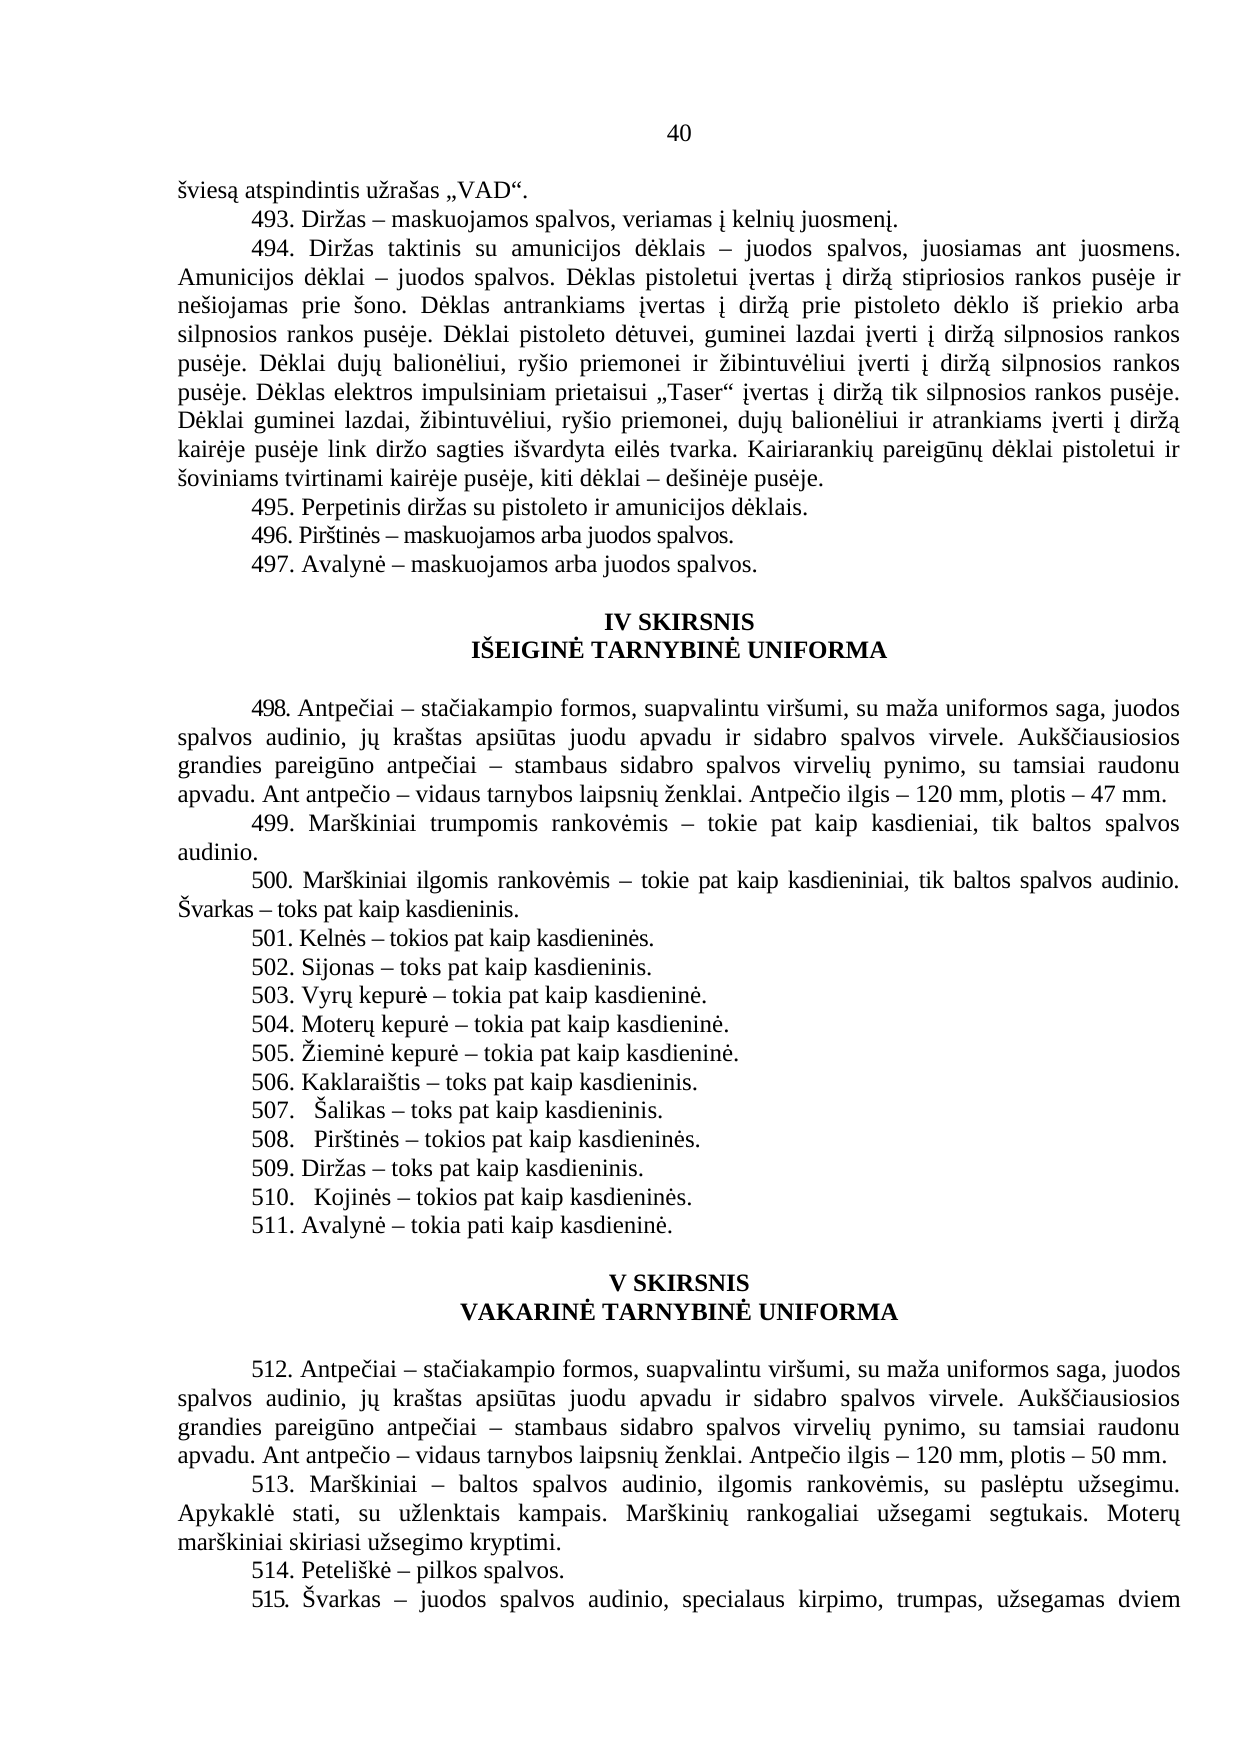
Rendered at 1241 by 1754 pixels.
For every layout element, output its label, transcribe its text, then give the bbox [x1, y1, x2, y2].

text 510. Kojinės – tokios pat kaip kasdieninės. [251, 1182, 1181, 1211]
text 514. Peteliškė – pilkos spalvos. [177, 1556, 1181, 1584]
text VAKARINĖ TARNYBINĖ UNIFORMA [177, 1297, 1181, 1326]
text V SKIRSNIS [177, 1268, 1181, 1297]
text 507. Šalikas – toks pat kaip kasdieninis. [251, 1096, 1181, 1124]
text šviesą atspindintis užrašas „VAD“. [177, 176, 1181, 204]
text 515. Švarkas – juodos spalvos audinio, specialaus kirpimo, trumpas, užsegamas dviem [177, 1584, 1181, 1613]
text 503. Vyrų kepurė – tokia pat kaip kasdieninė. [177, 981, 1181, 1009]
text 493. Diržas – maskuojamos spalvos, veriamas į kelnių juosmenį. [177, 204, 1181, 233]
text 511. Avalynė – tokia pati kaip kasdieninė. [177, 1211, 1181, 1239]
text 505. Žieminė kepurė – tokia pat kaip kasdieninė. [177, 1038, 1181, 1067]
text 513. Marškiniai – baltos spalvos audinio, ilgomis rankovėmis, su paslėptu užsegimu. Apykaklė stati, su užlenktais kampais. Marškinių rankogaliai užsegami segtukais. Moterų marškiniai skiriasi užsegimo kryptimi. [177, 1469, 1181, 1556]
text 501. Kelnės – tokios pat kaip kasdieninės. [177, 923, 1181, 952]
text 494. Diržas taktinis su amunicijos dėklais – juodos spalvos, juosiamas ant juosmens. Amunicijos dėklai – juodos spalvos. Dėklas pistoletui įvertas į diržą stipriosios rankos pusėje ir nešiojamas prie šono. Dėklas antrankiams įvertas į diržą prie pistoleto dėklo iš priekio arba silpnosios rankos pusėje. Dėklai pistoleto dėtuvei, guminei lazdai įverti į diržą silpnosios rankos pusėje. Dėklai dujų balionėliui, ryšio priemonei ir žibintuvėliui įverti į diržą silpnosios rankos pusėje. Dėklas elektros impulsiniam prietaisui „Taser“ įvertas į diržą tik silpnosios rankos pusėje. Dėklai guminei lazdai, žibintuvėliui, ryšio priemonei, dujų balionėliui ir atrankiams įverti į diržą kairėje pusėje link diržo sagties išvardyta eilės tvarka. Kairiarankių pareigūnų dėklai pistoletui ir šoviniams tvirtinami kairėje pusėje, kiti dėklai – dešinėje pusėje. [177, 233, 1181, 492]
text 496. Pirštinės – maskuojamos arba juodos spalvos. [177, 521, 1181, 549]
text 508. Pirštinės – tokios pat kaip kasdieninės. [251, 1124, 1181, 1153]
text 498. Antpečiai – stačiakampio formos, suapvalintu viršumi, su maža uniformos saga, juodos spalvos audinio, jų kraštas apsiūtas juodu apvadu ir sidabro spalvos virvele. Aukščiausiosios grandies pareigūno antpečiai – stambaus sidabro spalvos virvelių pynimo, su tamsiai raudonu apvadu. Ant antpečio – vidaus tarnybos laipsnių ženklai. Antpečio ilgis – 120 mm, plotis – 47 mm. [177, 693, 1181, 808]
text 512. Antpečiai – stačiakampio formos, suapvalintu viršumi, su maža uniformos saga, juodos spalvos audinio, jų kraštas apsiūtas juodu apvadu ir sidabro spalvos virvele. Aukščiausiosios grandies pareigūno antpečiai – stambaus sidabro spalvos virvelių pynimo, su tamsiai raudonu apvadu. Ant antpečio – vidaus tarnybos laipsnių ženklai. Antpečio ilgis – 120 mm, plotis – 50 mm. [177, 1354, 1181, 1469]
text IŠEIGINĖ TARNYBINĖ UNIFORMA [177, 636, 1181, 664]
text 499. Marškiniai trumpomis rankovėmis – tokie pat kaip kasdieniai, tik baltos spalvos audinio. [177, 808, 1181, 866]
text 504. Moterų kepurė – tokia pat kaip kasdieninė. [177, 1009, 1181, 1038]
text 495. Perpetinis diržas su pistoleto ir amunicijos dėklais. [177, 492, 1181, 521]
text IV SKIRSNIS [177, 607, 1181, 636]
text 506. Kaklaraištis – toks pat kaip kasdieninis. [177, 1067, 1181, 1096]
text 500. Marškiniai ilgomis rankovėmis – tokie pat kaip kasdieniniai, tik baltos spalvos audinio. Švarkas – toks pat kaip kasdieninis. [177, 866, 1181, 923]
text 497. Avalynė – maskuojamos arba juodos spalvos. [177, 549, 1181, 578]
text 509. Diržas – toks pat kaip kasdieninis. [251, 1153, 1181, 1182]
text 502. Sijonas – toks pat kaip kasdieninis. [177, 952, 1181, 981]
